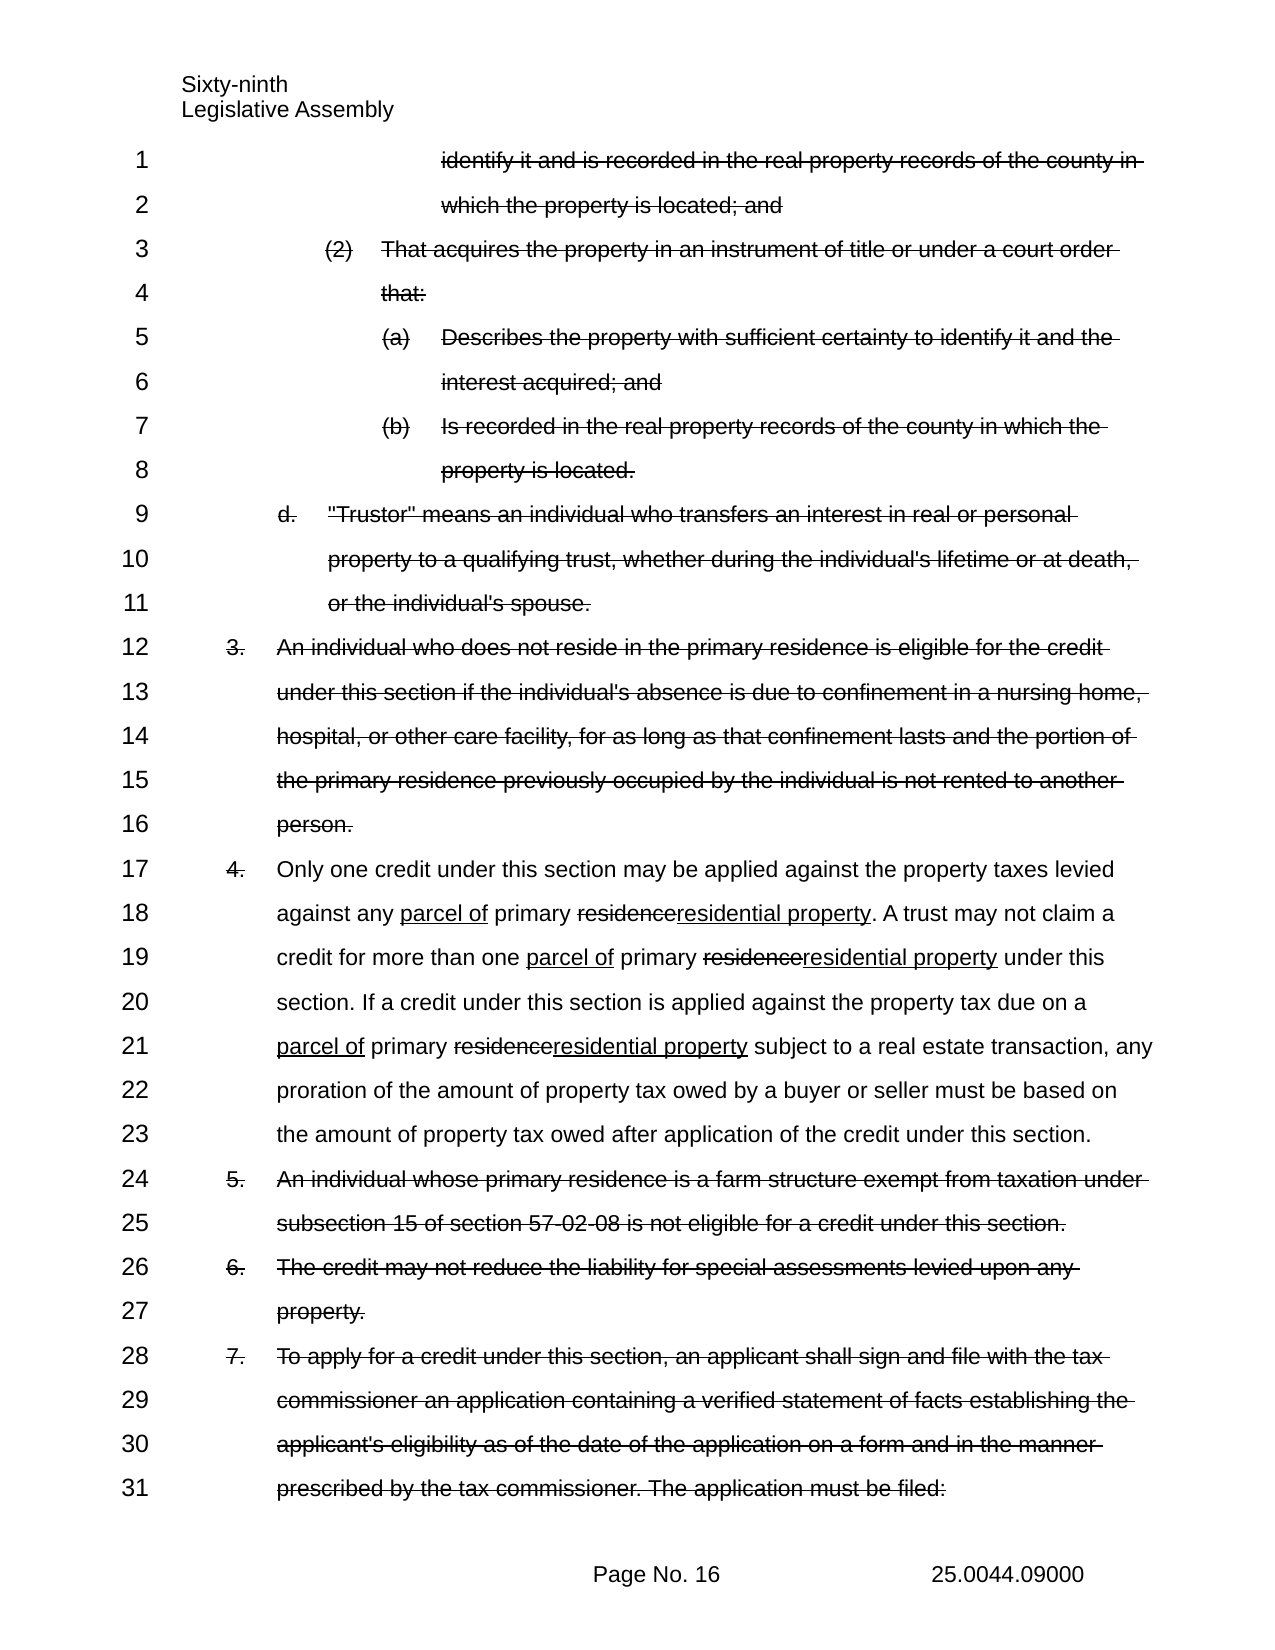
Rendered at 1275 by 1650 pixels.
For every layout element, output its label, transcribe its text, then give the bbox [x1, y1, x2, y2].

text 3. An individual who does not reside in the primary residence is eligible for the credit under this section if the individual's absence is due to confinement in a nursing home, hospital, or other care facility, for as long as that confinement lasts and the portion of the primary residence previously occupied by the individual is not rented to another person. [181, 620, 1154, 842]
text 7. To apply for a credit under this section, an applicant shall sign and file with the tax commissioner an application containing a verified statement of facts establishing the applicant's eligibility as of the date of the application on a form and in the manner prescribed by the tax commissioner. The application must be filed: [181, 1329, 1154, 1506]
text (b) Is recorded in the real property records of the county in which the property is located. [181, 399, 1154, 487]
text d. "Trustor" means an individual who transfers an interest in real or personal property to a qualifying trust, whether during the individual's lifetime or at death, or the individual's spouse. [181, 487, 1154, 620]
text (a) Describes the property with sufficient certainty to identify it and the interest acquired; and [181, 310, 1154, 399]
text 6. The credit may not reduce the liability for special assessments levied upon any property. [181, 1240, 1154, 1329]
text 5. An individual whose primary residence is a farm structure exempt from taxation under subsection 15 of section 57‑02‑08 is not eligible for a credit under this section. [181, 1152, 1154, 1240]
text identify it and is recorded in the real property records of the county in which the property is located; and [181, 133, 1154, 222]
text 4. Only one credit under this section may be applied against the property taxes levied against any parcel of primary residenceresidential property. A trust may not claim a credit for more than one parcel of primary residenceresidential property under this section. If a credit under this section is applied against the property tax due on a parcel of primary residenceresidential property subject to a real estate transaction, any proration of the amount of property tax owed by a buyer or seller must be based on the amount of property tax owed after application of the credit under this section. [181, 842, 1154, 1152]
text (2) That acquires the property in an instrument of title or under a court order that: [181, 222, 1154, 310]
